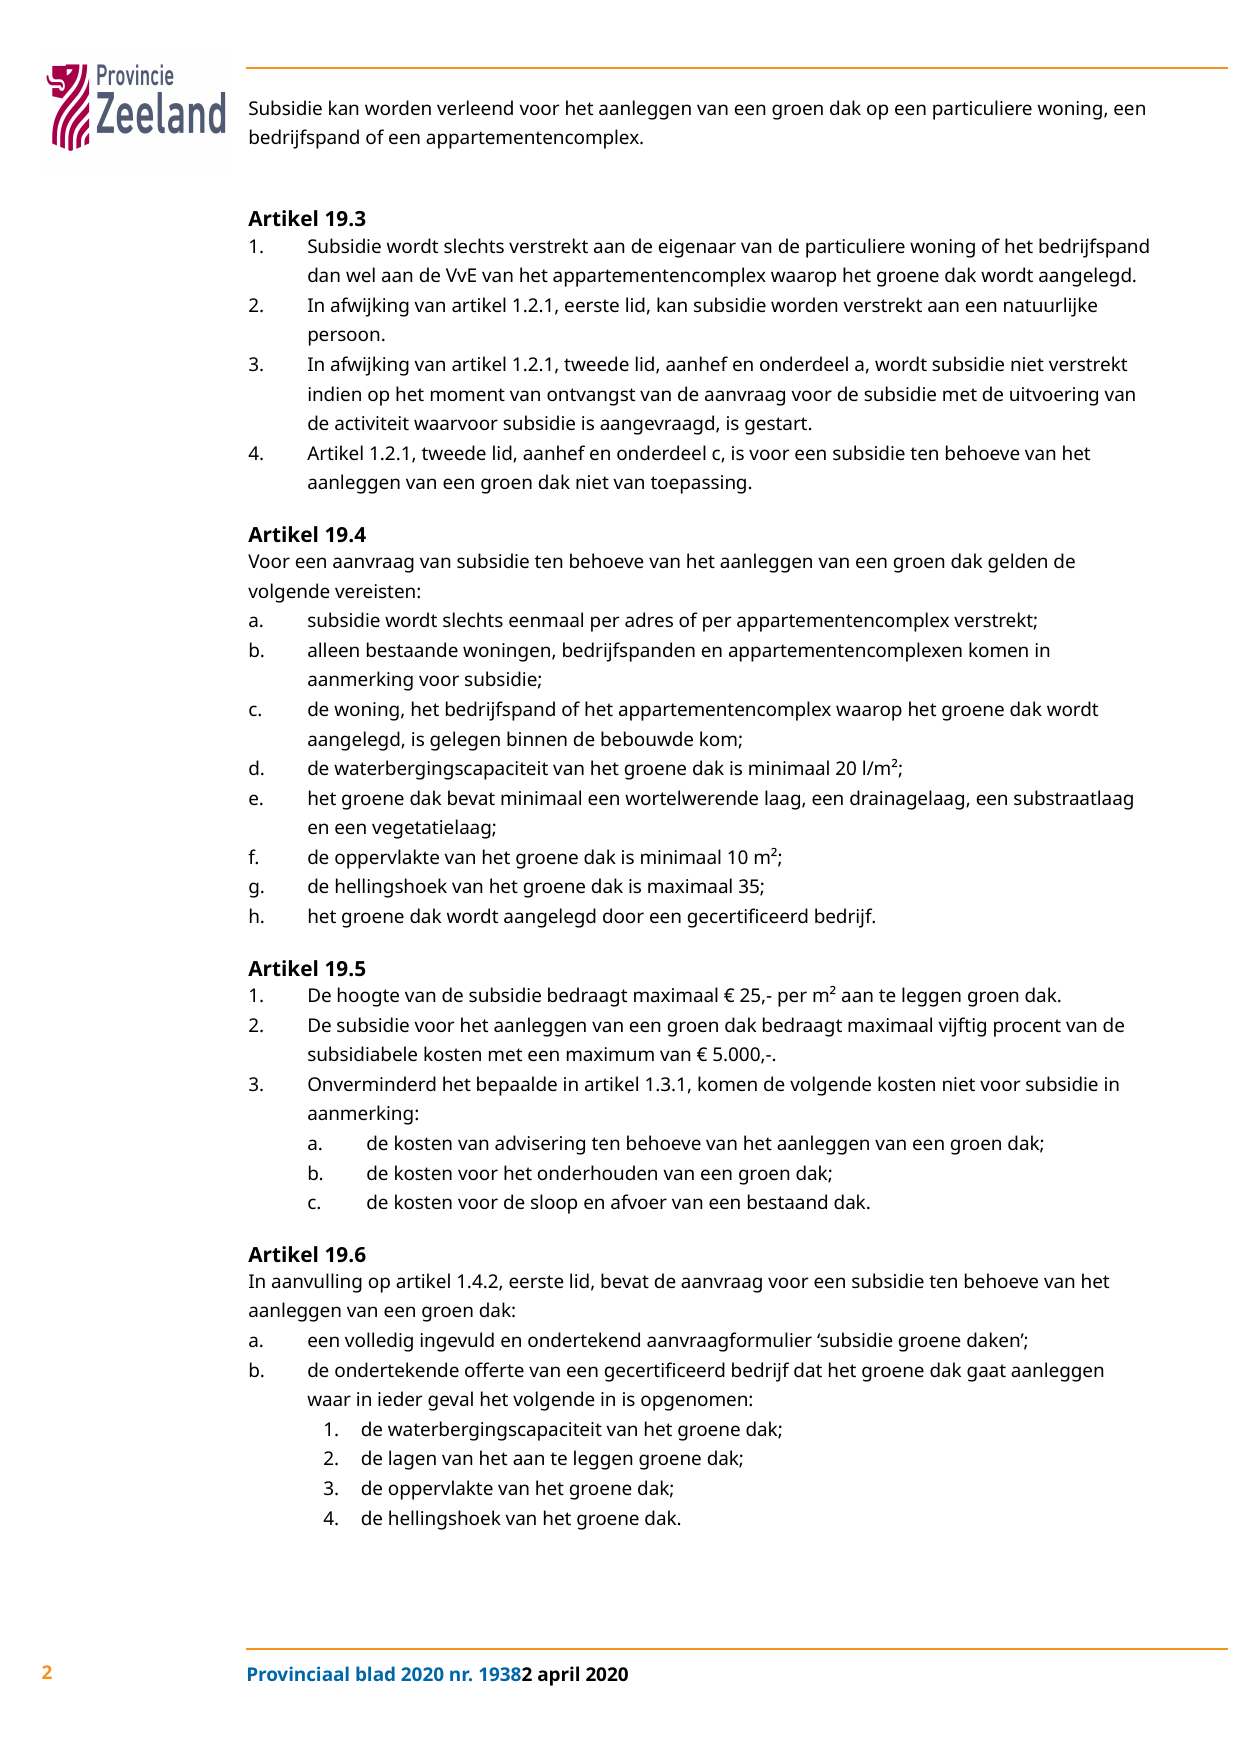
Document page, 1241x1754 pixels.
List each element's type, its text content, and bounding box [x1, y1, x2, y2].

list subsidie wordt slechts eenmaal per adres of per appartementencomplex verstrekt; [248, 607, 1152, 633]
text Voor een aanvraag van subsidie ten behoeve van het aanleggen van een groen dak gelden de volgende vereisten: [248, 548, 1152, 604]
list Subsidie wordt slechts verstrekt aan de eigenaar van de particuliere woning of het bedrijfspand dan wel aan de VvE van het appartementencomplex waarop het groene dak wordt aangelegd. [248, 233, 1152, 288]
text Artikel 19.5 [248, 954, 1152, 982]
text Artikel 19.4 [248, 520, 1152, 548]
list De hoogte van de subsidie bedraagt maximaal € 25,- per m² aan te leggen groen dak. [248, 982, 1152, 1008]
list het groene dak bevat minimaal een wortelwerende laag, een drainagelaag, een substraatlaag en een vegetatielaag; [248, 785, 1152, 840]
list Onverminderd het bepaalde in artikel 1.3.1, komen de volgende kosten niet voor subsidie in aanmerking: [248, 1071, 1152, 1126]
list alleen bestaande woningen, bedrijfspanden en appartementencomplexen komen in aanmerking voor subsidie; [248, 637, 1152, 692]
list een volledig ingevuld en ondertekend aanvraagformulier ‘subsidie groene daken’; [248, 1327, 1152, 1353]
list de ondertekende offerte van een gecertificeerd bedrijf dat het groene dak gaat aanleggen waar in ieder geval het volgende in is opgenomen: [248, 1357, 1152, 1412]
list de hellingshoek van het groene dak. [323, 1505, 1152, 1531]
list de waterbergingscapaciteit van het groene dak is minimaal 20 l/m²; [248, 755, 1152, 781]
list de oppervlakte van het groene dak is minimaal 10 m²; [248, 844, 1152, 870]
text Subsidie kan worden verleend voor het aanleggen van een groen dak op een particuliere woning, een bedrijfspand of een appartementencomplex. [248, 95, 1152, 150]
text Artikel 19.6 [248, 1240, 1152, 1268]
list De subsidie voor het aanleggen van een groen dak bedraagt maximaal vijftig procent van de subsidiabele kosten met een maximum van € 5.000,-. [248, 1012, 1152, 1067]
list de lagen van het aan te leggen groene dak; [323, 1446, 1152, 1471]
list de kosten voor de sloop en afvoer van een bestaand dak. [307, 1189, 1152, 1215]
list de waterbergingscapaciteit van het groene dak; [323, 1416, 1152, 1442]
list In afwijking van artikel 1.2.1, eerste lid, kan subsidie worden verstrekt aan een natuurlijke persoon. [248, 292, 1152, 347]
list Artikel 1.2.1, tweede lid, aanhef en onderdeel c, is voor een subsidie ten behoeve van het aanleggen van een groen dak niet van toepassing. [248, 440, 1152, 495]
list de kosten voor het onderhouden van een groen dak; [307, 1160, 1152, 1185]
list In afwijking van artikel 1.2.1, tweede lid, aanhef en onderdeel a, wordt subsidie niet verstrekt indien op het moment van ontvangst van de aanvraag voor de subsidie met de uitvoering van de activiteit waarvoor subsidie is aangevraagd, is gestart. [248, 351, 1152, 436]
picture [41, 47, 231, 172]
list de hellingshoek van het groene dak is maximaal 35; [248, 874, 1152, 899]
text Artikel 19.3 [248, 204, 1152, 233]
text In aanvulling op artikel 1.4.2, eerste lid, bevat de aanvraag voor een subsidie ten behoeve van het aanleggen van een groen dak: [248, 1268, 1152, 1323]
list de oppervlakte van het groene dak; [323, 1475, 1152, 1501]
list het groene dak wordt aangelegd door een gecertificeerd bedrijf. [248, 903, 1152, 929]
list de kosten van advisering ten behoeve van het aanleggen van een groen dak; [307, 1130, 1152, 1156]
list de woning, het bedrijfspand of het appartementencomplex waarop het groene dak wordt aangelegd, is gelegen binnen de bebouwde kom; [248, 696, 1152, 752]
